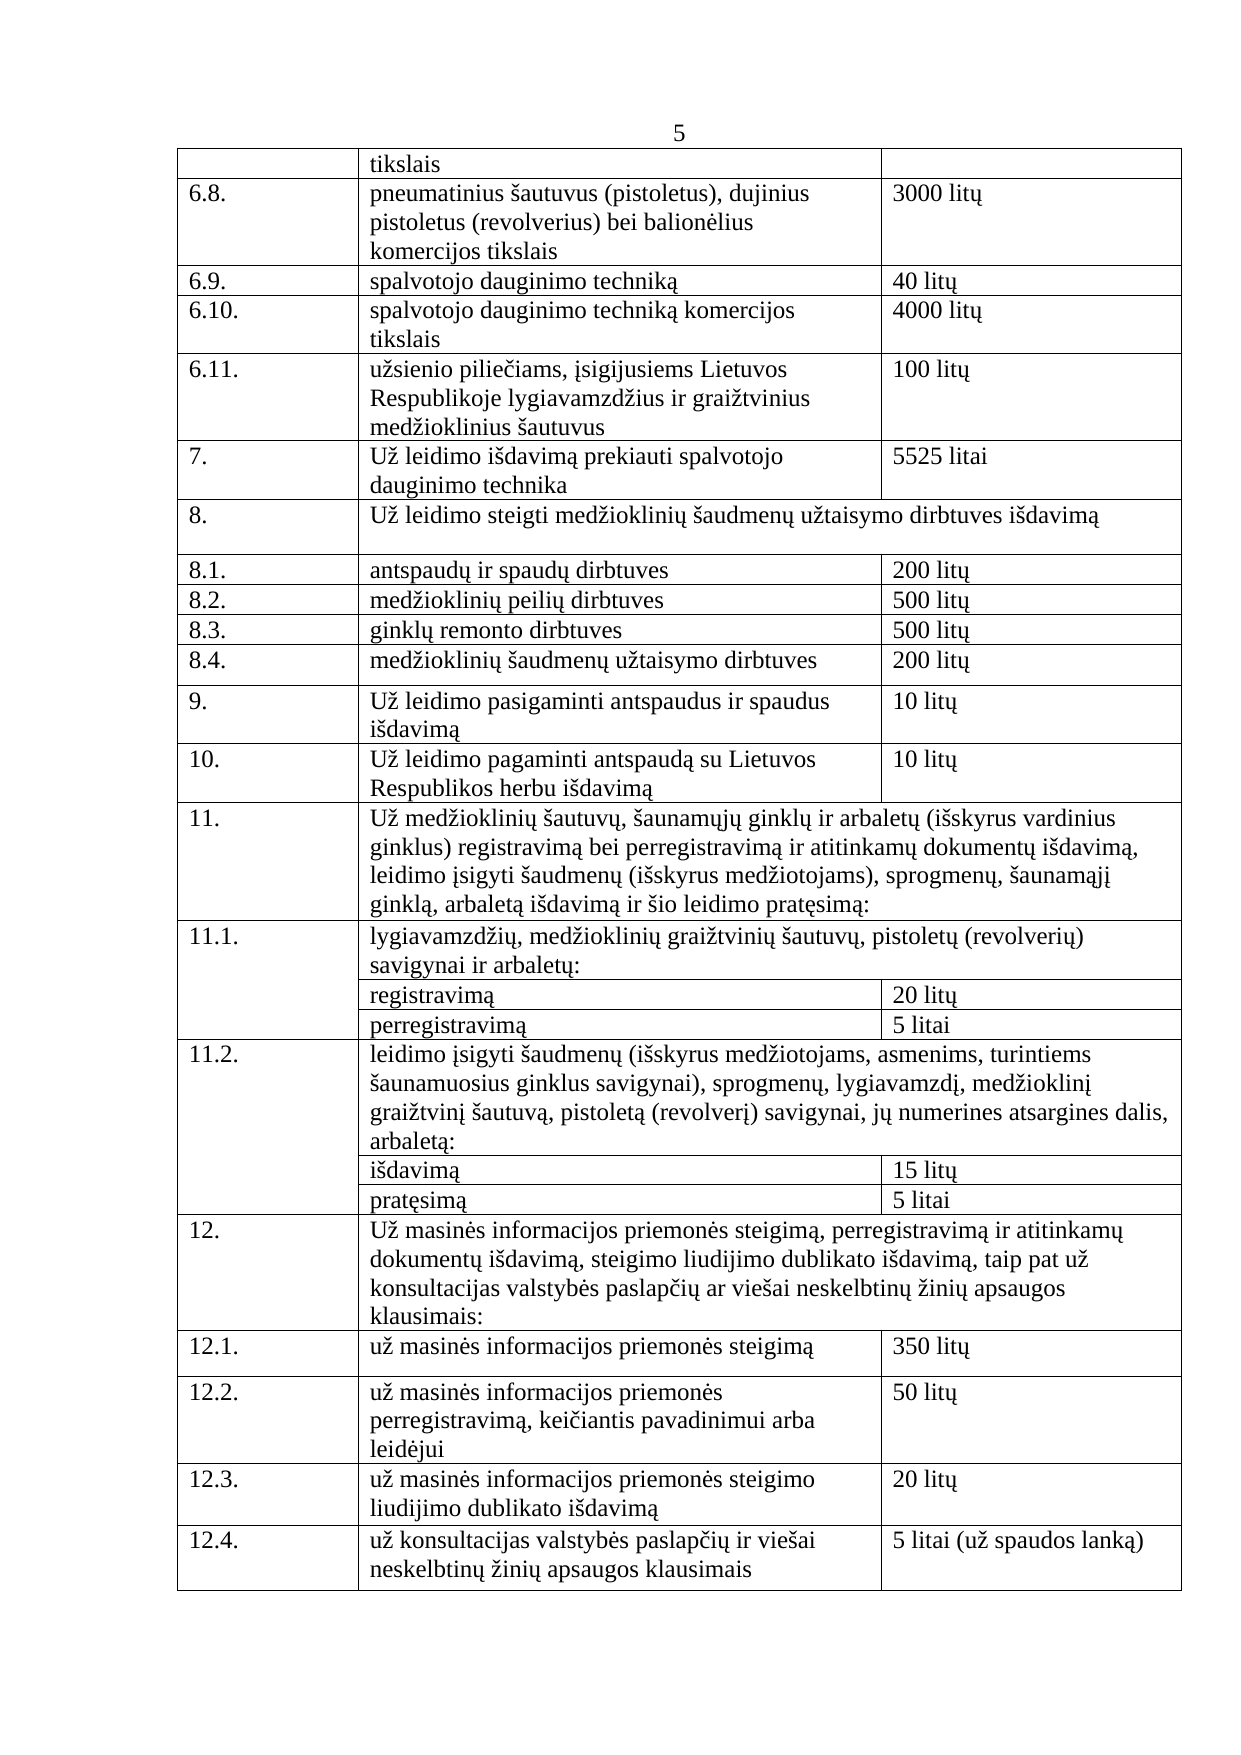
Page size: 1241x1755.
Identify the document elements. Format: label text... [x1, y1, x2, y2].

table_cell 8.2. [178, 585, 358, 614]
table_cell 500 litų [882, 585, 1181, 614]
table_cell 6.9. [178, 266, 358, 294]
table_cell 15 litų [882, 1156, 1181, 1184]
table_cell leidimo įsigyti šaudmenų (išskyrus medžiotojams, asmenims, turintiems šaunamuosius ginklus savigynai), sprogmenų, lygiavamzdį, medžioklinį graižtvinį šautuvą, pistoletą (revolverį) savigynai, jų numerines atsargines dalis, arbaletą: [359, 1040, 1181, 1154]
table_cell [882, 149, 1181, 177]
table_cell 100 litų [882, 354, 1181, 440]
table_cell ginklų remonto dirbtuves [359, 615, 881, 644]
table_cell 10 litų [882, 686, 1181, 743]
table_cell Už leidimo pasigaminti antspaudus ir spaudus išdavimą [359, 686, 881, 743]
table_cell 4000 litų [882, 296, 1181, 353]
table_cell 12. [178, 1215, 358, 1330]
table_cell 10 litų [882, 744, 1181, 802]
table_cell 500 litų [882, 615, 1181, 644]
table_cell pneumatinius šautuvus (pistoletus), dujinius pistoletus (revolverius) bei balionėlius komercijos tikslais [359, 179, 881, 265]
table_cell medžioklinių šaudmenų užtaisymo dirbtuves [359, 645, 881, 685]
table_cell 5 litai (už spaudos lanką) [882, 1526, 1181, 1590]
table_cell 8.1. [178, 555, 358, 584]
table_cell 20 litų [882, 1464, 1181, 1524]
table_cell 8.4. [178, 645, 358, 685]
table_cell 11. [178, 803, 358, 920]
table_cell Už masinės informacijos priemonės steigimą, perregistravimą ir atitinkamų dokumentų išdavimą, steigimo liudijimo dublikato išdavimą, taip pat už konsultacijas valstybės paslapčių ar viešai neskelbtinų žinių apsaugos klausimais: [359, 1215, 1181, 1330]
table_cell 40 litų [882, 266, 1181, 294]
table_cell perregistravimą [359, 1010, 881, 1038]
table_cell lygiavamzdžių, medžioklinių graižtvinių šautuvų, pistoletų (revolverių) savigynai ir arbaletų: [359, 921, 1181, 979]
table_cell antspaudų ir spaudų dirbtuves [359, 555, 881, 584]
table_cell 6.8. [178, 179, 358, 265]
table_cell 12.1. [178, 1331, 358, 1376]
table_cell 3000 litų [882, 179, 1181, 265]
table_cell 350 litų [882, 1331, 1181, 1376]
table_cell Už leidimo steigti medžioklinių šaudmenų užtaisymo dirbtuves išdavimą [359, 500, 1181, 554]
table_cell 12.4. [178, 1526, 358, 1590]
table_cell už masinės informacijos priemonės steigimo liudijimo dublikato išdavimą [359, 1464, 881, 1524]
table_cell Už leidimo pagaminti antspaudą su Lietuvos Respublikos herbu išdavimą [359, 744, 881, 802]
table_cell 200 litų [882, 555, 1181, 584]
table_cell 200 litų [882, 645, 1181, 685]
table_cell tikslais [359, 149, 881, 177]
table_cell 6.10. [178, 296, 358, 353]
table_cell už masinės informacijos priemonės steigimą [359, 1331, 881, 1376]
table_cell 10. [178, 744, 358, 802]
table_cell 7. [178, 441, 358, 499]
table_cell pratęsimą [359, 1185, 881, 1214]
table_cell 20 litų [882, 980, 1181, 1009]
table_cell už konsultacijas valstybės paslapčių ir viešai neskelbtinų žinių apsaugos klausimais [359, 1526, 881, 1590]
table_cell 9. [178, 686, 358, 743]
table_cell medžioklinių peilių dirbtuves [359, 585, 881, 614]
table_cell 12.3. [178, 1464, 358, 1524]
table_cell 8.3. [178, 615, 358, 644]
table_cell 6.11. [178, 354, 358, 440]
table_cell Už medžioklinių šautuvų, šaunamųjų ginklų ir arbaletų (išskyrus vardinius ginklus) registravimą bei perregistravimą ir atitinkamų dokumentų išdavimą, leidimo įsigyti šaudmenų (išskyrus medžiotojams), sprogmenų, šaunamąjį ginklą, arbaletą išdavimą ir šio leidimo pratęsimą: [359, 803, 1181, 920]
table_cell spalvotojo dauginimo techniką komercijos tikslais [359, 296, 881, 353]
table_cell 50 litų [882, 1377, 1181, 1463]
table_cell 11.1. [178, 921, 358, 1038]
table_cell 11.2. [178, 1040, 358, 1214]
table_cell 5 litai [882, 1185, 1181, 1214]
table_cell spalvotojo dauginimo techniką [359, 266, 881, 294]
table_cell išdavimą [359, 1156, 881, 1184]
table_cell už masinės informacijos priemonės perregistravimą, keičiantis pavadinimui arba leidėjui [359, 1377, 881, 1463]
table_cell 8. [178, 500, 358, 554]
table_cell Už leidimo išdavimą prekiauti spalvotojo dauginimo technika [359, 441, 881, 499]
table_cell registravimą [359, 980, 881, 1009]
table_cell 5 litai [882, 1010, 1181, 1038]
table_cell [178, 149, 358, 177]
table_cell 12.2. [178, 1377, 358, 1463]
table_cell 5525 litai [882, 441, 1181, 499]
table_cell užsienio piliečiams, įsigijusiems Lietuvos Respublikoje lygiavamzdžius ir graižtvinius medžioklinius šautuvus [359, 354, 881, 440]
